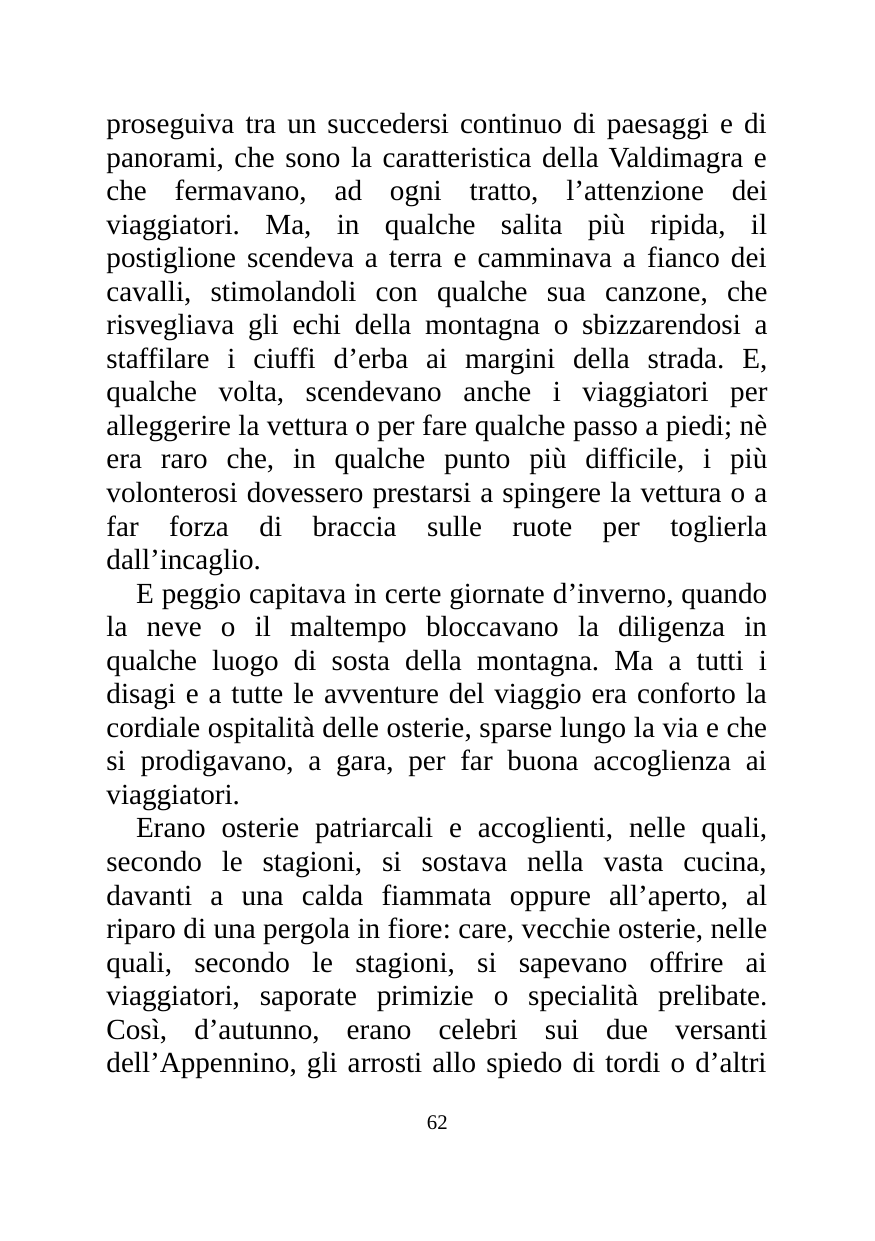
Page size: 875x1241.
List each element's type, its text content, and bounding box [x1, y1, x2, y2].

text proseguiva tra un succedersi continuo di paesaggi e di panorami, che sono la caratteristica della Valdimagra e che fermavano, ad ogni tratto, l’attenzione dei viaggiatori. Ma, in qualche salita più ripida, il postiglione scendeva a terra e camminava a fianco dei cavalli, stimolandoli con qualche sua canzone, che risvegliava gli echi della montagna o sbizzarendosi a staffilare i ciuffi d’erba ai margini della strada. E, qualche volta, scendevano anche i viaggiatori per alleggerire la vettura o per fare qualche passo a piedi; nè era raro che, in qualche punto più difficile, i più volonterosi dovessero prestarsi a spingere la vettura o a far forza di braccia sulle ruote per toglierla dall’incaglio. [106, 106, 768, 576]
text E peggio capitava in certe giornate d’inverno, quando la neve o il maltempo bloccavano la diligenza in qualche luogo di sosta della montagna. Ma a tutti i disagi e a tutte le avventure del viaggio era conforto la cordiale ospitalità delle osterie, sparse lungo la via e che si prodigavano, a gara, per far buona accoglienza ai viaggiatori. [106, 576, 768, 811]
text Erano osterie patriarcali e accoglienti, nelle quali, secondo le stagioni, si sostava nella vasta cucina, davanti a una calda fiammata oppure all’aperto, al riparo di una pergola in fiore: care, vecchie osterie, nelle quali, secondo le stagioni, si sapevano offrire ai viaggiatori, saporate primizie o specialità prelibate. Così, d’autunno, erano celebri sui due versanti dell’Appennino, gli arrosti allo spiedo di tordi o d’altri [106, 811, 768, 1079]
